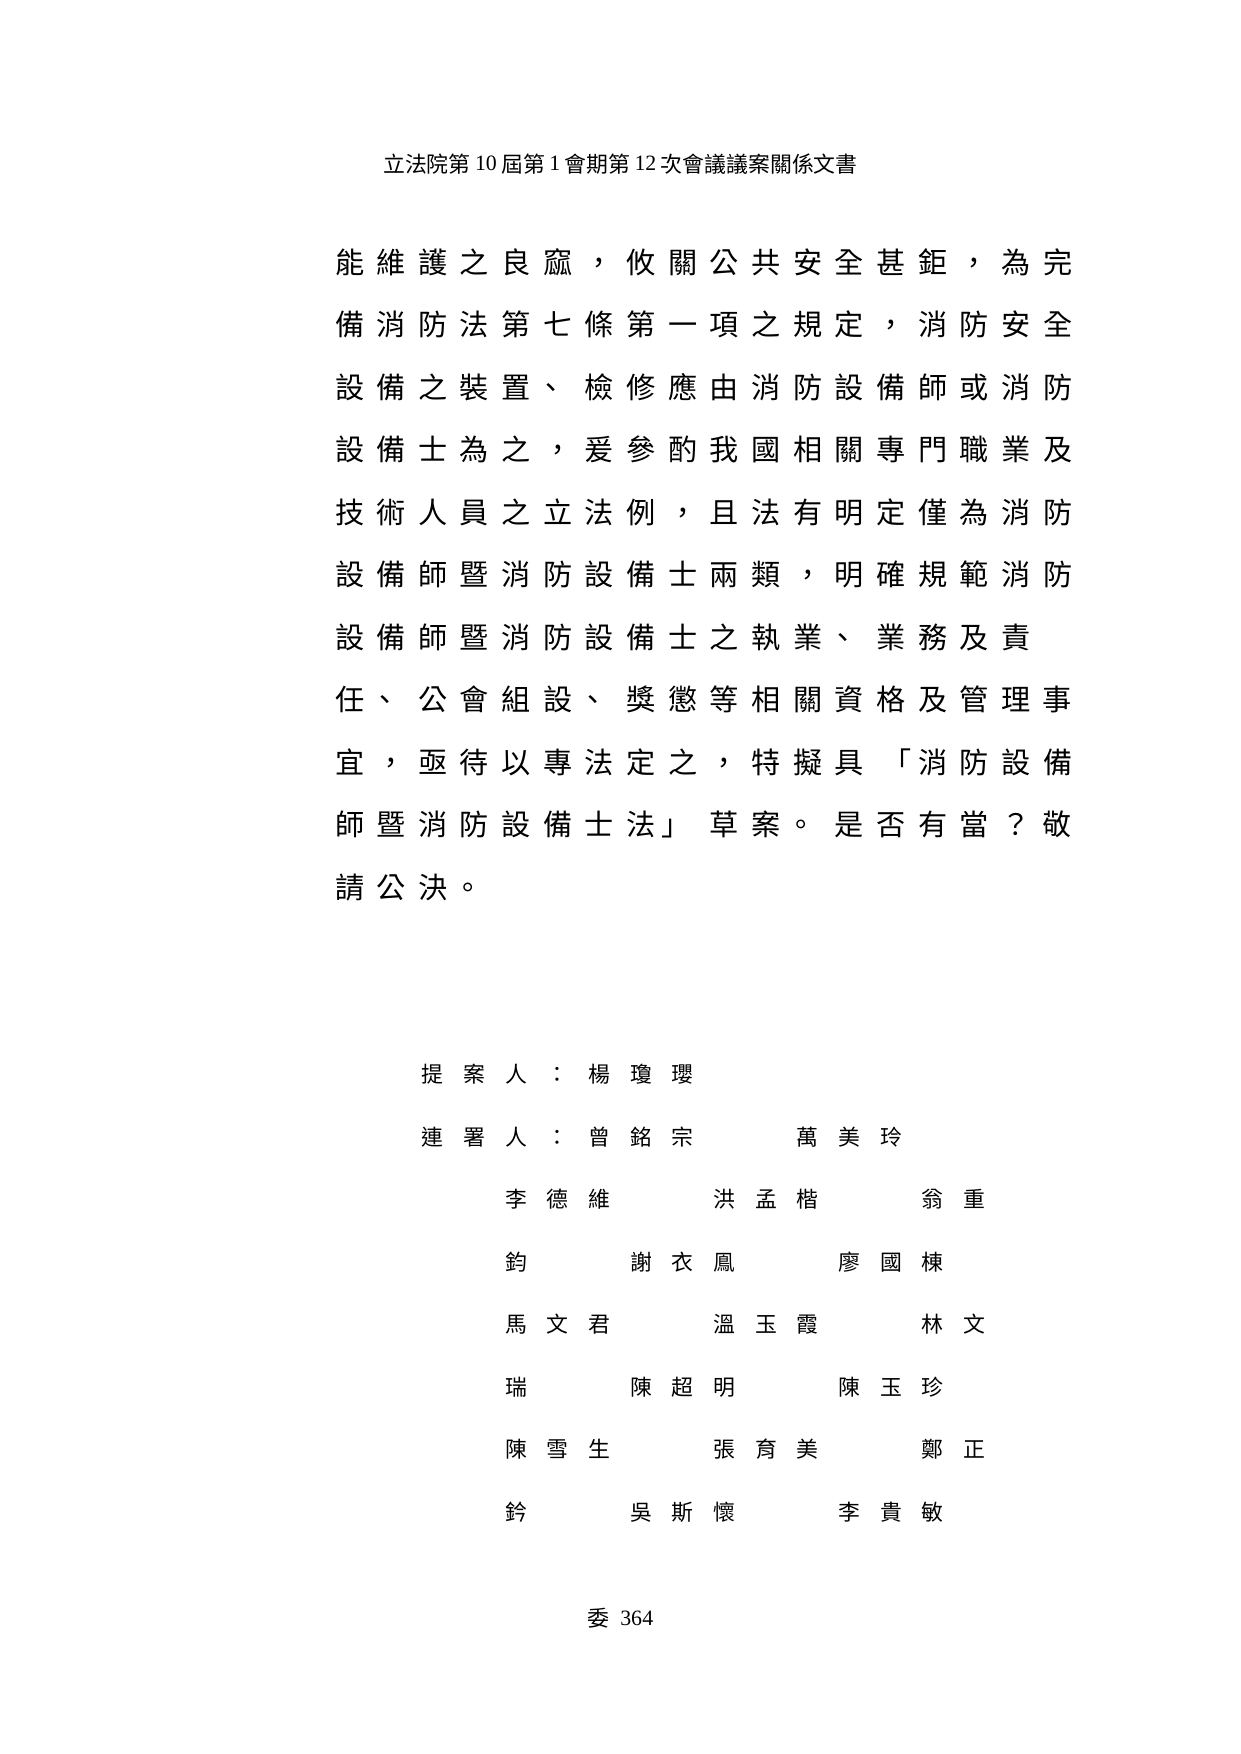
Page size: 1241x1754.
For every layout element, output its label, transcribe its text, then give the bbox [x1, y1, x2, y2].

text 連署人：曾銘宗 萬美玲 李德維 洪孟楷 翁重鈞 謝衣鳯 廖國棟 馬文君 溫玉霞 林文瑞 陳超明 陳玉珍 陳雪生 張育美 鄭正鈐 吳斯懷 李貴敏 [403, 1094, 1012, 1531]
text 能維護之良窳，攸關公共安全甚鉅，為完備消防法第七條第一項之規定，消防安全設備之裝置、檢修應由消防設備師或消防設備士為之，爰參酌我國相關專門職業及技術人員之立法例，且法有明定僅為消防設備師暨消防設備士兩類，明確規範消防設備師暨消防設備士之執業、業務及責任、公會組設、獎懲等相關資格及管理事宜，亟待以專法定之，特擬具「消防設備師暨消防設備士法」草案。是否有當？敬請公決。 [217, 219, 1078, 906]
text 提案人：楊瓊瓔 [403, 1031, 1012, 1094]
